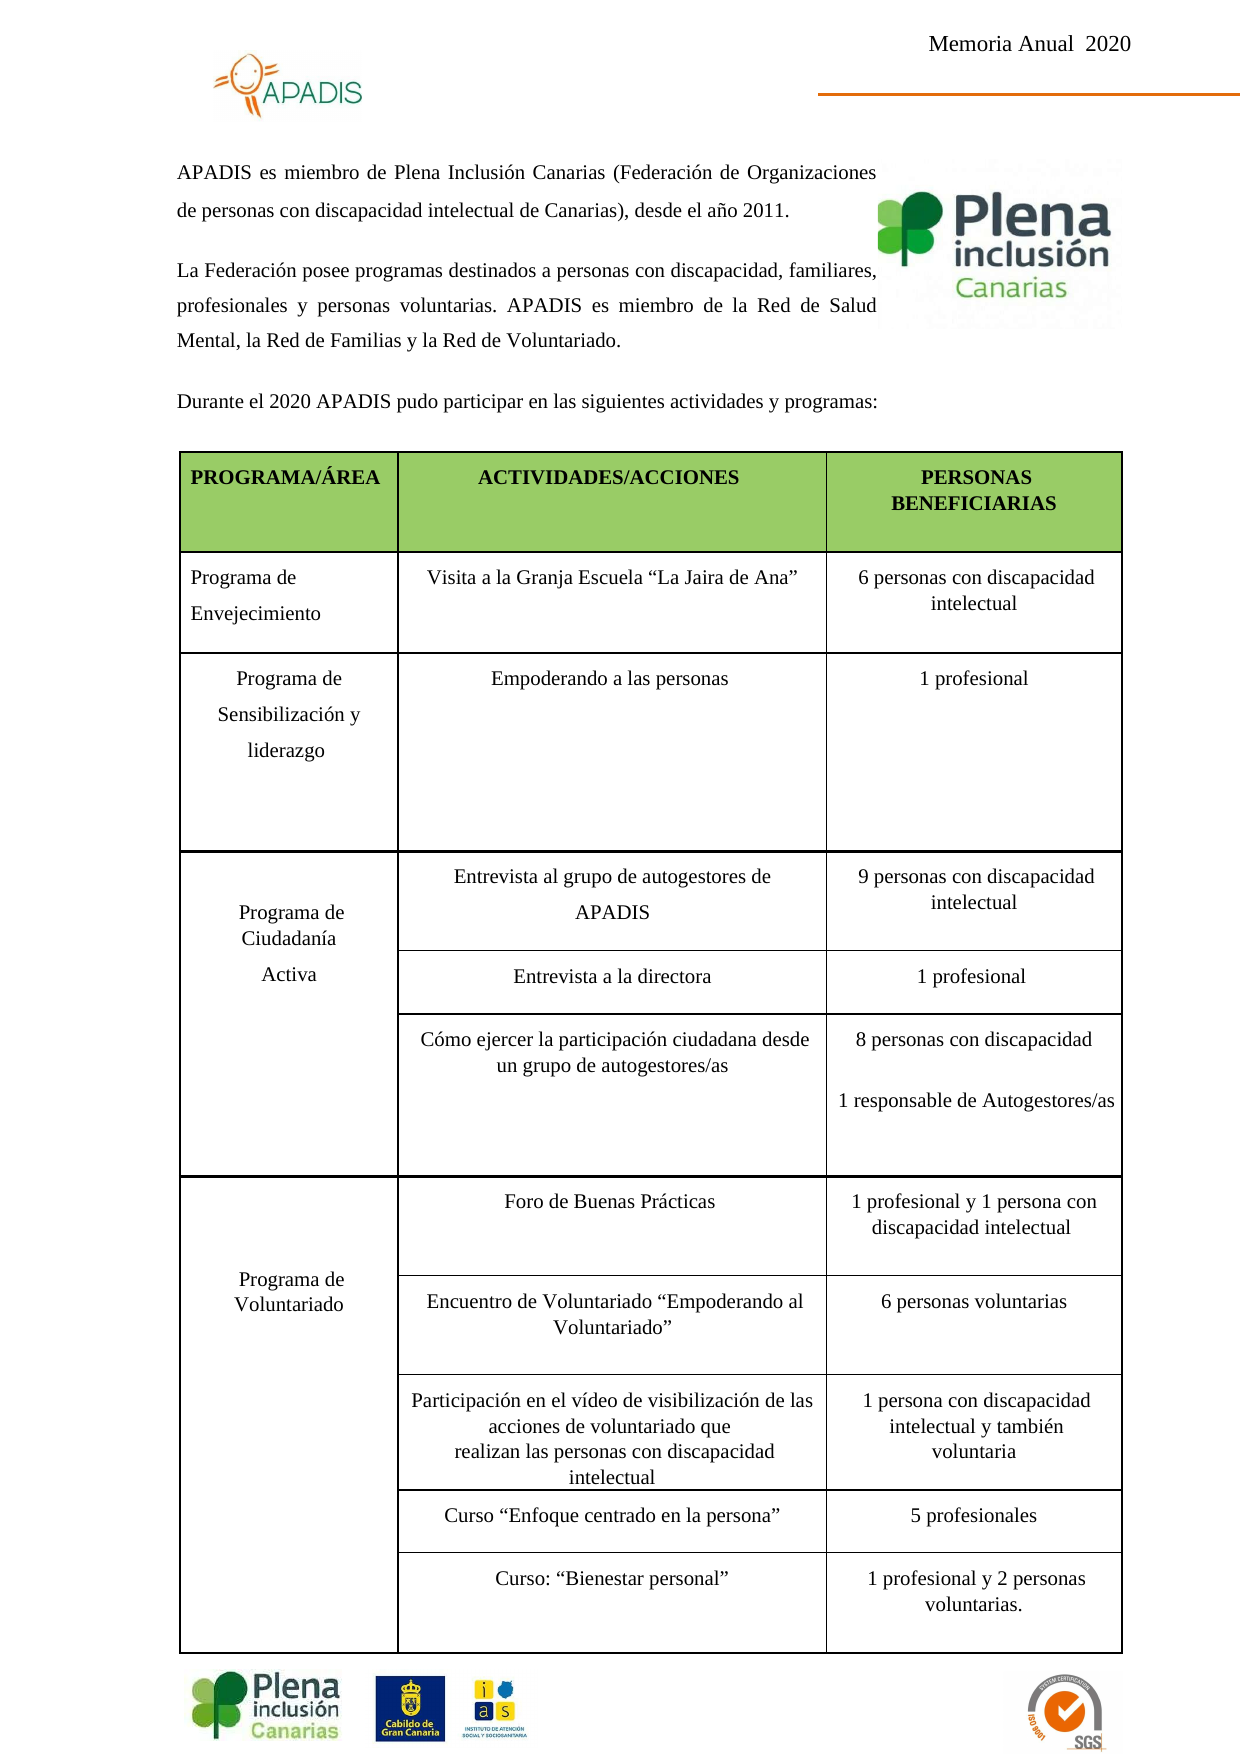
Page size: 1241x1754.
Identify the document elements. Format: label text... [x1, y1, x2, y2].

table_cell 1 profesional y 1 persona con discapacidad intelectual [827, 1178, 1121, 1275]
table_cell 9 personas con discapacidad intelectual [827, 853, 1121, 950]
table_header ACTIVIDADES/ACCIONES [399, 453, 826, 551]
table_cell 1 persona con discapacidad intelectual y también voluntaria [827, 1375, 1121, 1489]
table_cell Empoderando a las personas [399, 654, 826, 850]
table_cell Cómo ejercer la participación ciudadana desde un grupo de autogestores/as [399, 1015, 826, 1175]
table_cell Entrevista al grupo de autogestores de APADIS [399, 853, 826, 950]
table_cell 1 profesional [827, 654, 1121, 850]
picture [365, 1669, 538, 1748]
table_header PERSONAS BENEFICIARIAS [827, 453, 1121, 551]
table_cell Curso: “Bienestar personal” [399, 1553, 826, 1652]
table_cell 6 personas voluntarias [827, 1276, 1121, 1374]
table_cell Participación en el vídeo de visibilización de las acciones de voluntariado que realizan las personas con discapacidad intelectual [399, 1375, 826, 1489]
table_cell 1 profesional y 2 personas voluntarias. [827, 1553, 1121, 1652]
table_cell 1 profesional [827, 951, 1121, 1013]
table_cell Programa de Envejecimiento [181, 553, 397, 652]
picture [1003, 1671, 1124, 1754]
picture [212, 50, 363, 122]
table_cell 6 personas con discapacidad intelectual [827, 553, 1121, 652]
table_cell Entrevista a la directora [399, 951, 826, 1013]
picture [877, 159, 1123, 329]
table_cell 5 profesionales [827, 1491, 1121, 1552]
text APADIS es miembro de Plena Inclusión Canarias (Federación de Organizaciones de personas con discapacidad intelectual de Canarias), desde el año 2011. [177, 160, 877, 222]
table_header PROGRAMA/ÁREA [181, 453, 397, 551]
table_cell Visita a la Granja Escuela “La Jaira de Ana” [399, 553, 826, 652]
picture [184, 1669, 346, 1741]
table_cell Foro de Buenas Prácticas [399, 1178, 826, 1275]
text Durante el 2020 APADIS pudo participar en las siguientes actividades y programas: [177, 389, 1064, 413]
table_cell 8 personas con discapacidad 1 responsable de Autogestores/as [827, 1015, 1121, 1175]
table_cell Encuentro de Voluntariado “Empoderando al Voluntariado” [399, 1276, 826, 1374]
table_cell Programa de Voluntariado [181, 1178, 397, 1652]
table_cell Curso “Enfoque centrado en la persona” [399, 1491, 826, 1552]
table_cell Programa de Ciudadanía Activa [181, 853, 397, 1175]
text La Federación posee programas destinados a personas con discapacidad, familiares, profesionales y personas voluntarias. APADIS es miembro de la Red de Salud Mental, la Red de Familias y la Red de Voluntariado. [177, 258, 1064, 352]
table_cell Programa de Sensibilización y liderazgo [181, 654, 397, 850]
